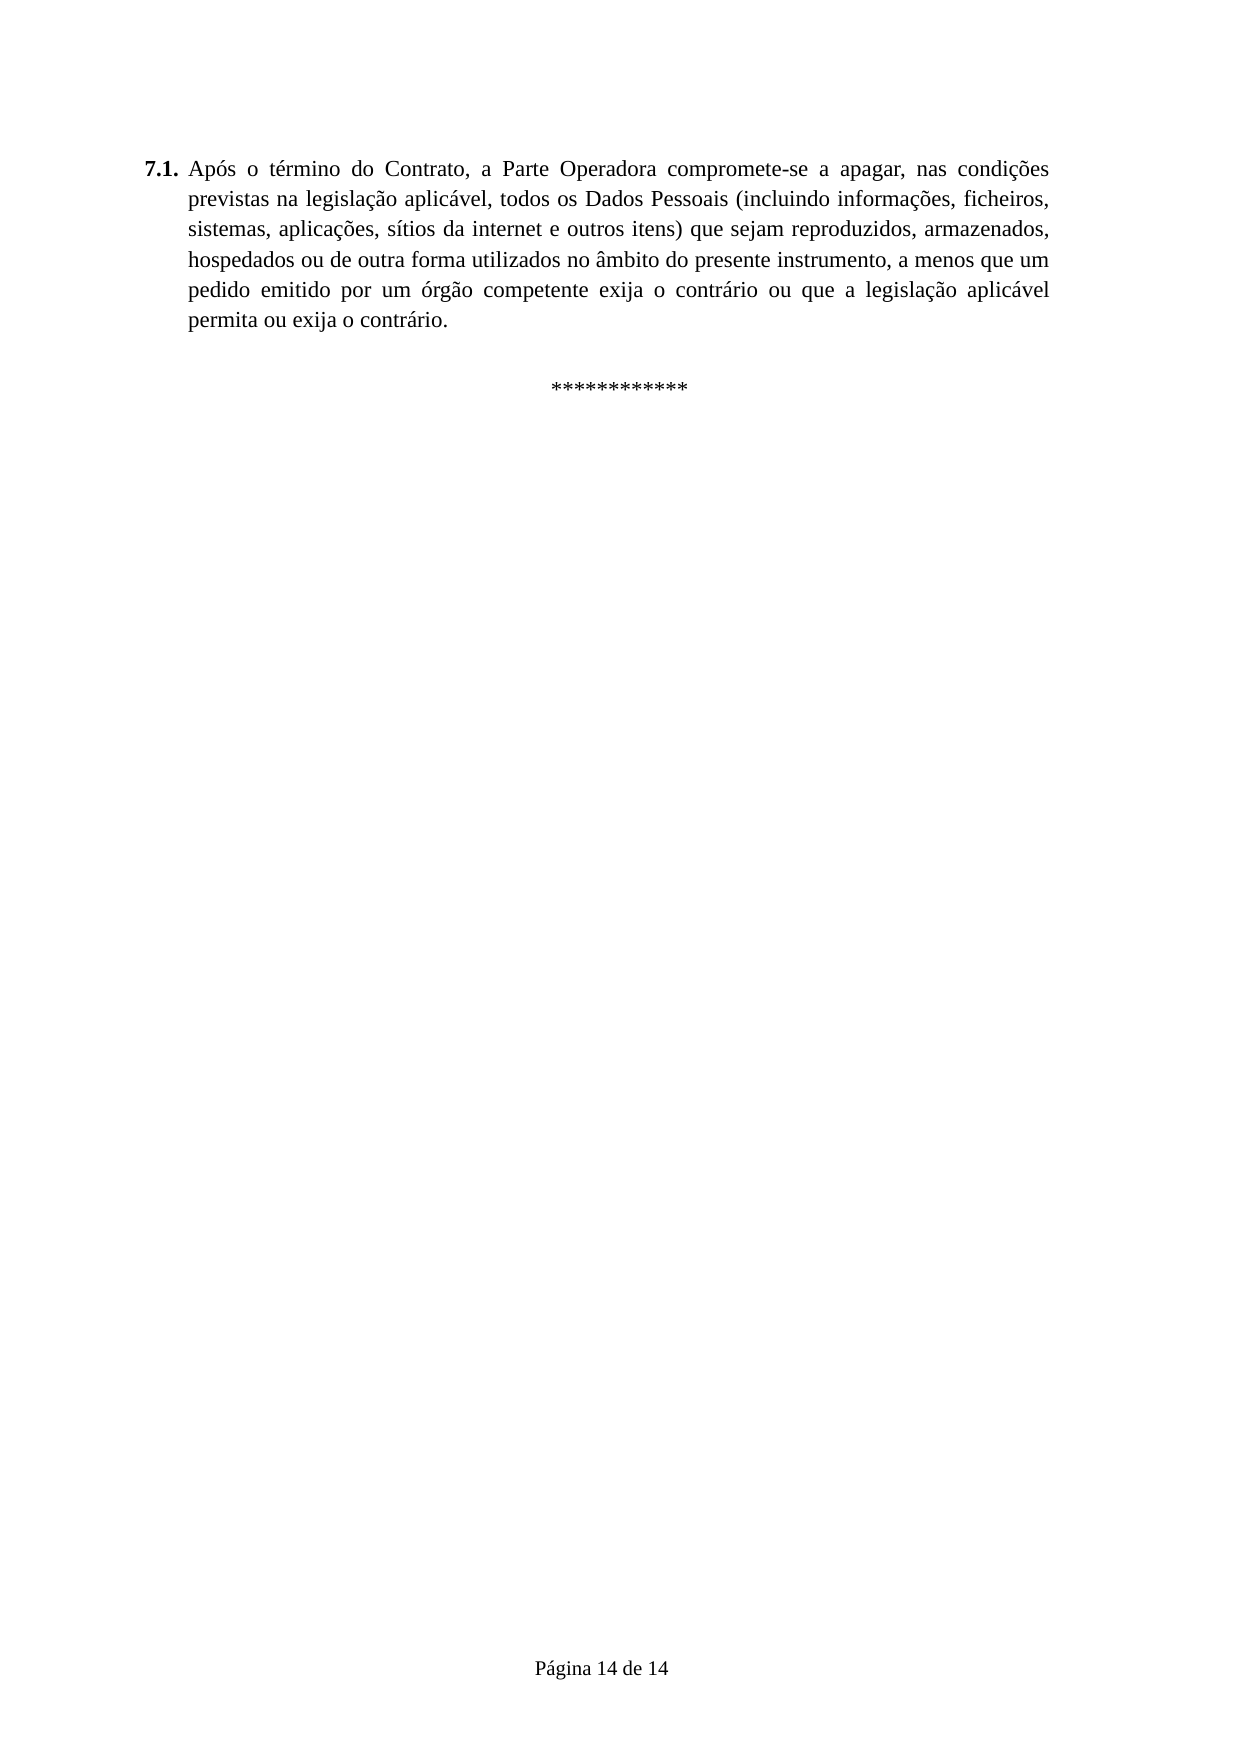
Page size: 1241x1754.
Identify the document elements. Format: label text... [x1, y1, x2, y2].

text ************ [443, 376, 796, 402]
list Após o término do Contrato, a Parte Operadora compromete-se a apagar, nas condições previstas na legislação aplicável, todos os Dados Pessoais (incluindo informações, ficheiros, sistemas, aplicações, sítios da internet e outros itens) que sejam reproduzidos, armazenados, hospedados ou de outra forma utilizados no âmbito do presente instrumento, a menos que um pedido emitido por um órgão competente exija o contrário ou que a legislação aplicável permita ou exija o contrário. [144, 155, 1051, 332]
